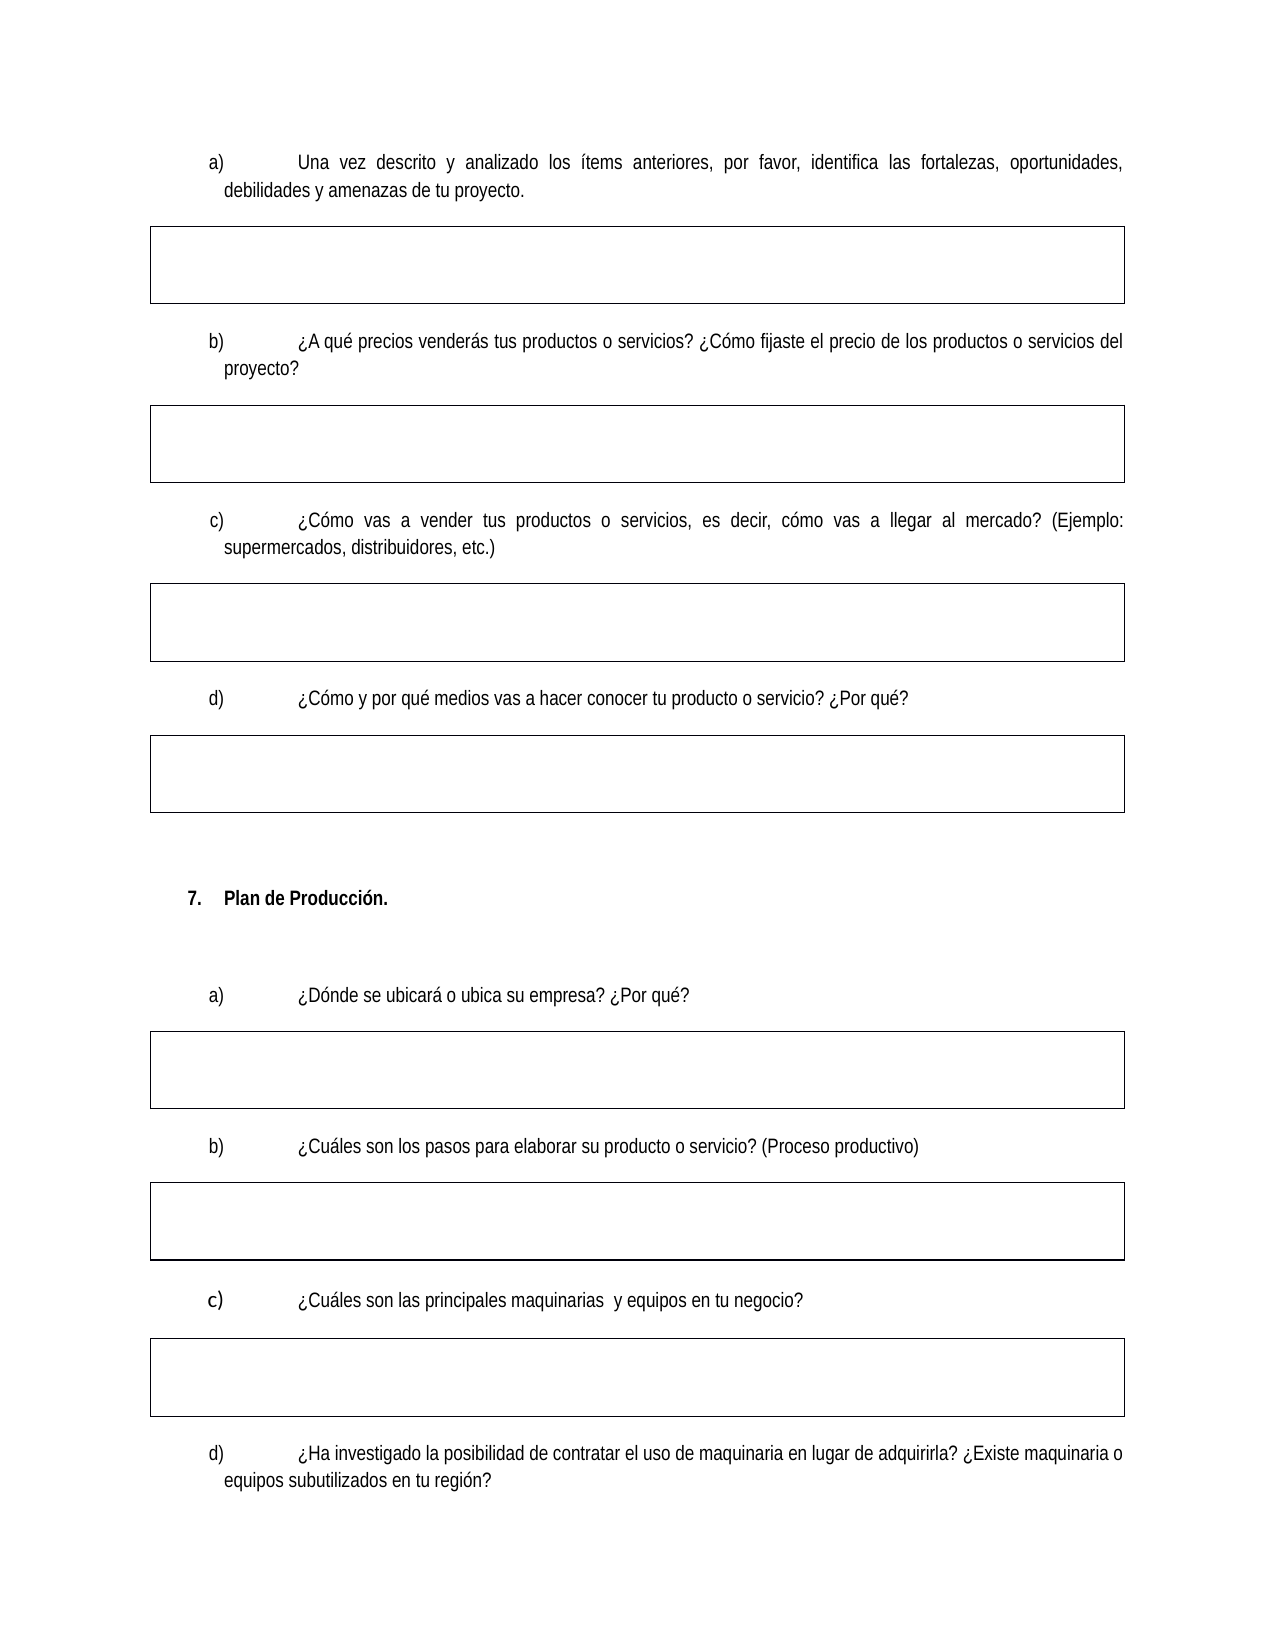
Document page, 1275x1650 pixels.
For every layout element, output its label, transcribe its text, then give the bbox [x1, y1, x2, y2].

list Una vez descrito y analizado los ítems anteriores, por favor, identifica las fortalezas, oportunidades, debilidades y amenazas de tu proyecto. [224, 150, 1125, 201]
list ¿Cómo vas a vender tus productos o servicios, es decir, cómo vas a llegar al mercado? (Ejemplo: supermercados, distribuidores, etc.) [224, 507, 1125, 559]
list ¿Dónde se ubicará o ubica su empresa? ¿Por qué? [224, 982, 1125, 1006]
list Plan de Producción. [187, 886, 1125, 910]
list ¿Cuáles son los pasos para elaborar su producto o servicio? (Proceso productivo) [224, 1134, 1125, 1158]
list ¿Ha investigado la posibilidad de contratar el uso de maquinaria en lugar de adquirirla? ¿Existe maquinaria o equipos subutilizados en tu región? [224, 1441, 1125, 1492]
list ¿Cómo y por qué medios vas a hacer conocer tu producto o servicio? ¿Por qué? [224, 686, 1125, 710]
list ¿Cuáles son las principales maquinarias y equipos en tu negocio? [224, 1285, 1125, 1313]
list ¿A qué precios venderás tus productos o servicios? ¿Cómo fijaste el precio de los productos o servicios del proyecto? [224, 329, 1125, 380]
